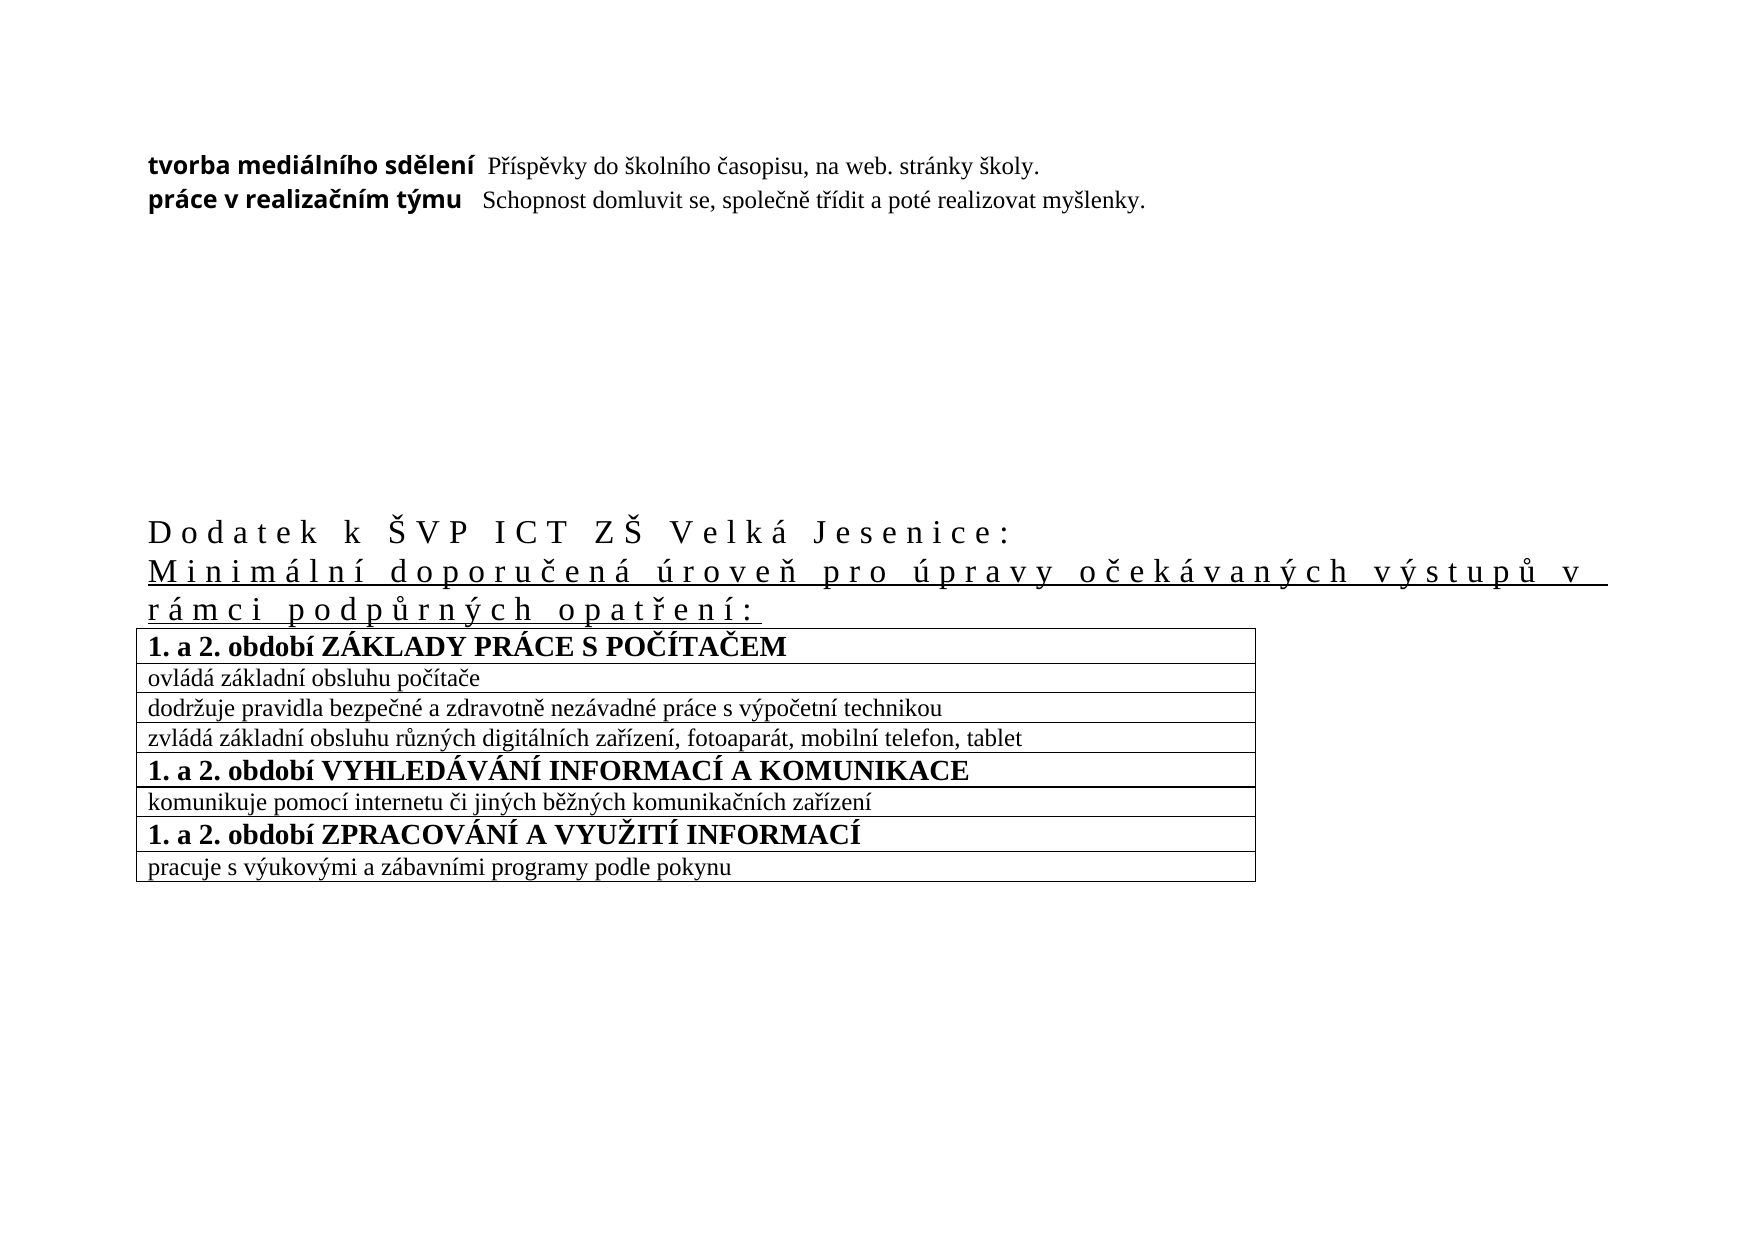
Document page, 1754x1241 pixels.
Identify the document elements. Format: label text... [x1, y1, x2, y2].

text tvorba mediálního sdělení Příspěvky do školního časopisu, na web. stránky školy. [148, 148, 1606, 182]
table_cell 1. a 2. období VYHLEDÁVÁNÍ INFORMACÍ A KOMUNIKACE [137, 753, 1255, 786]
text Dodatek k ŠVP ICT ZŠ Velká Jesenice: [148, 513, 1606, 551]
text práce v realizačním týmu Schopnost domluvit se, společně třídit a poté realizovat myšlenky. [148, 182, 1606, 216]
text rámci podpůrných opatření: [148, 586, 1606, 628]
table_header 1. a 2. období ZÁKLADY PRÁCE S POČÍTAČEM [137, 629, 1255, 662]
table_cell 1. a 2. období ZPRACOVÁNÍ A VYUŽITÍ INFORMACÍ [137, 817, 1255, 851]
text Minimální doporučená úroveň pro úpravy očekávaných výstupů v [148, 551, 1606, 584]
table_cell dodržuje pravidla bezpečné a zdravotně nezávadné práce s výpočetní technikou [137, 693, 1255, 722]
table_cell pracuje s výukovými a zábavními programy podle pokynu [137, 852, 1255, 881]
table_cell zvládá základní obsluhu různých digitálních zařízení, fotoaparát, mobilní telefon, tablet [137, 723, 1255, 752]
table_cell komunikuje pomocí internetu či jiných běžných komunikačních zařízení [137, 788, 1255, 816]
table_cell ovládá základní obsluhu počítače [137, 664, 1255, 692]
